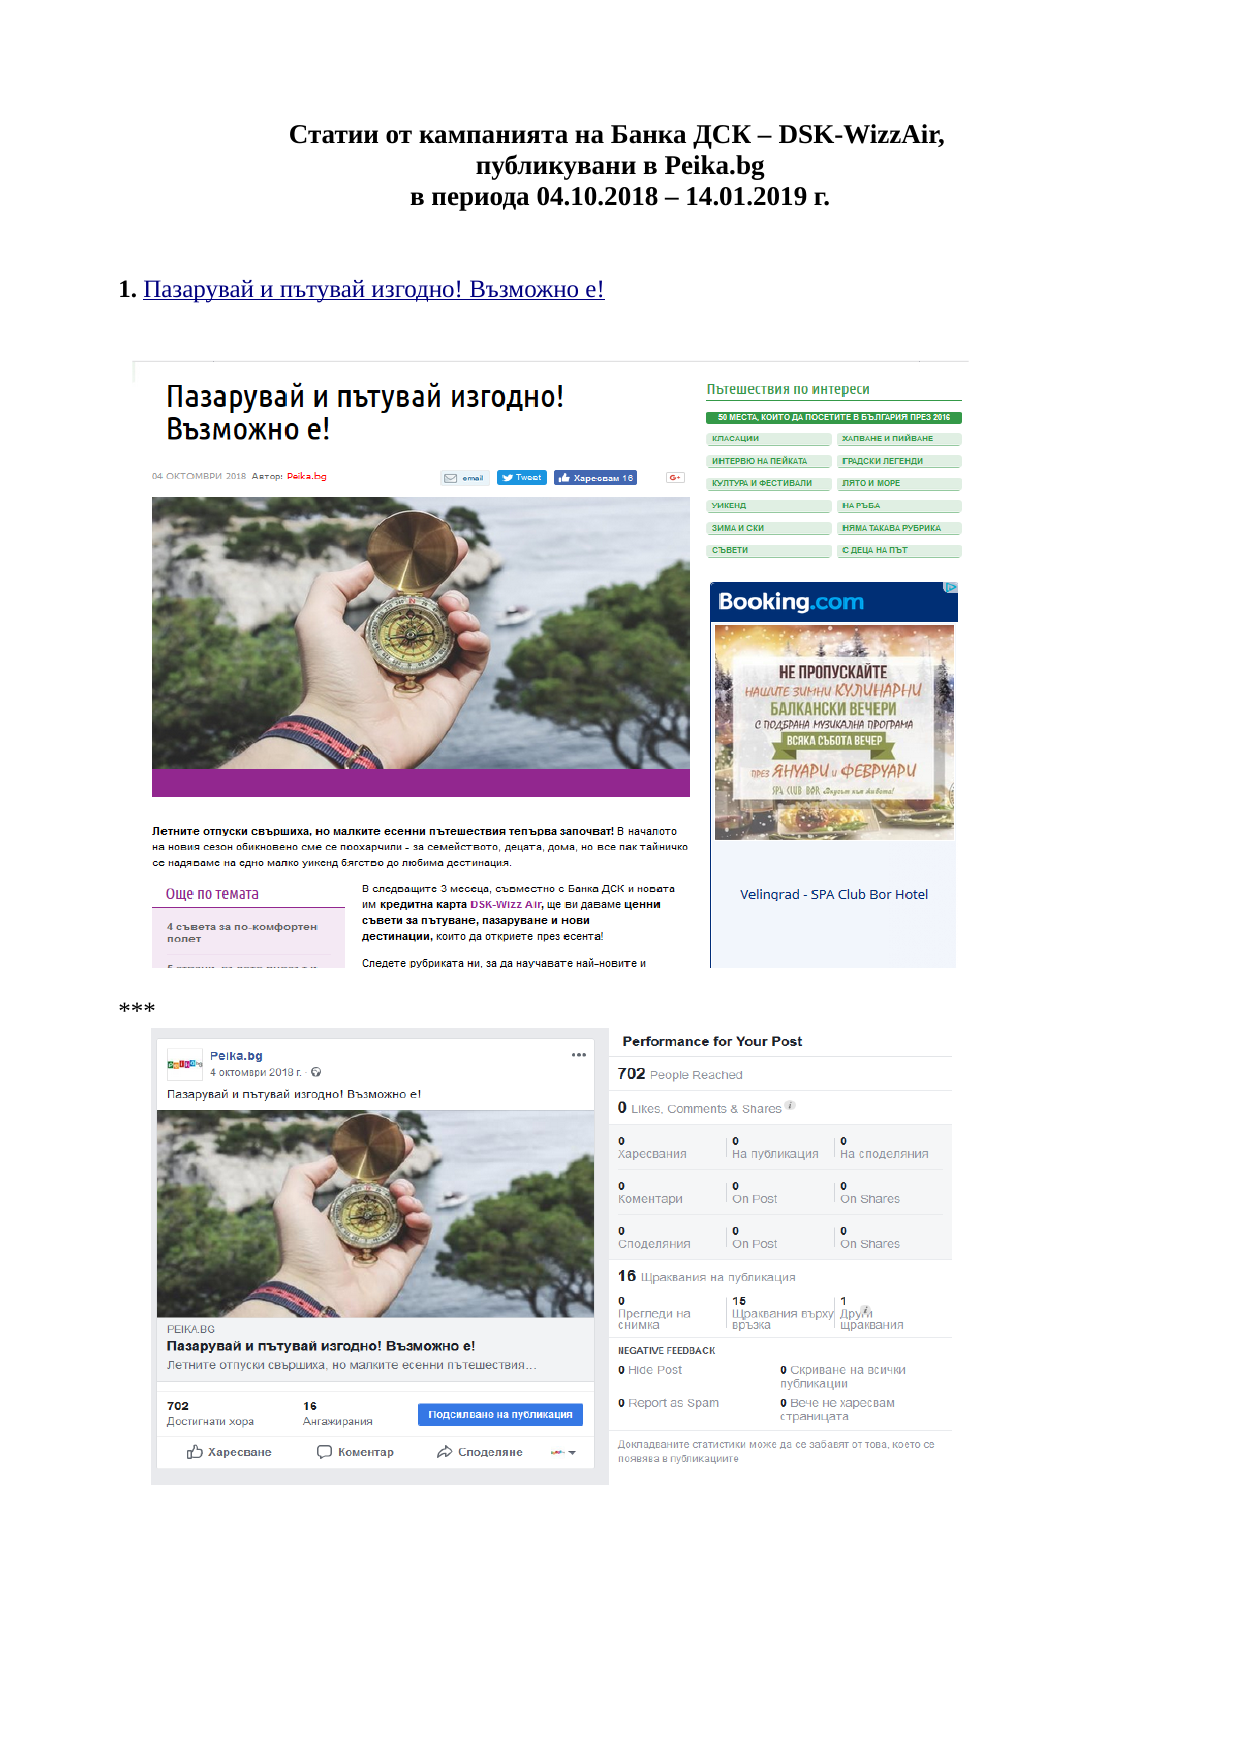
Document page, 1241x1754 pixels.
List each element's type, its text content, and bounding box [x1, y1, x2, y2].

text *** [118, 360, 1122, 1628]
picture [132, 360, 969, 968]
picture [151, 1028, 953, 1485]
text Статии от кампанията на Банка ДСК – DSK-WizzAir, публикувани в Peika.bg в периода 04.10.2018 – 14.01.2019 г. [118, 118, 1122, 212]
text 1. Пазарувай и пътувай изгодно! Възможно е! [118, 245, 1122, 360]
